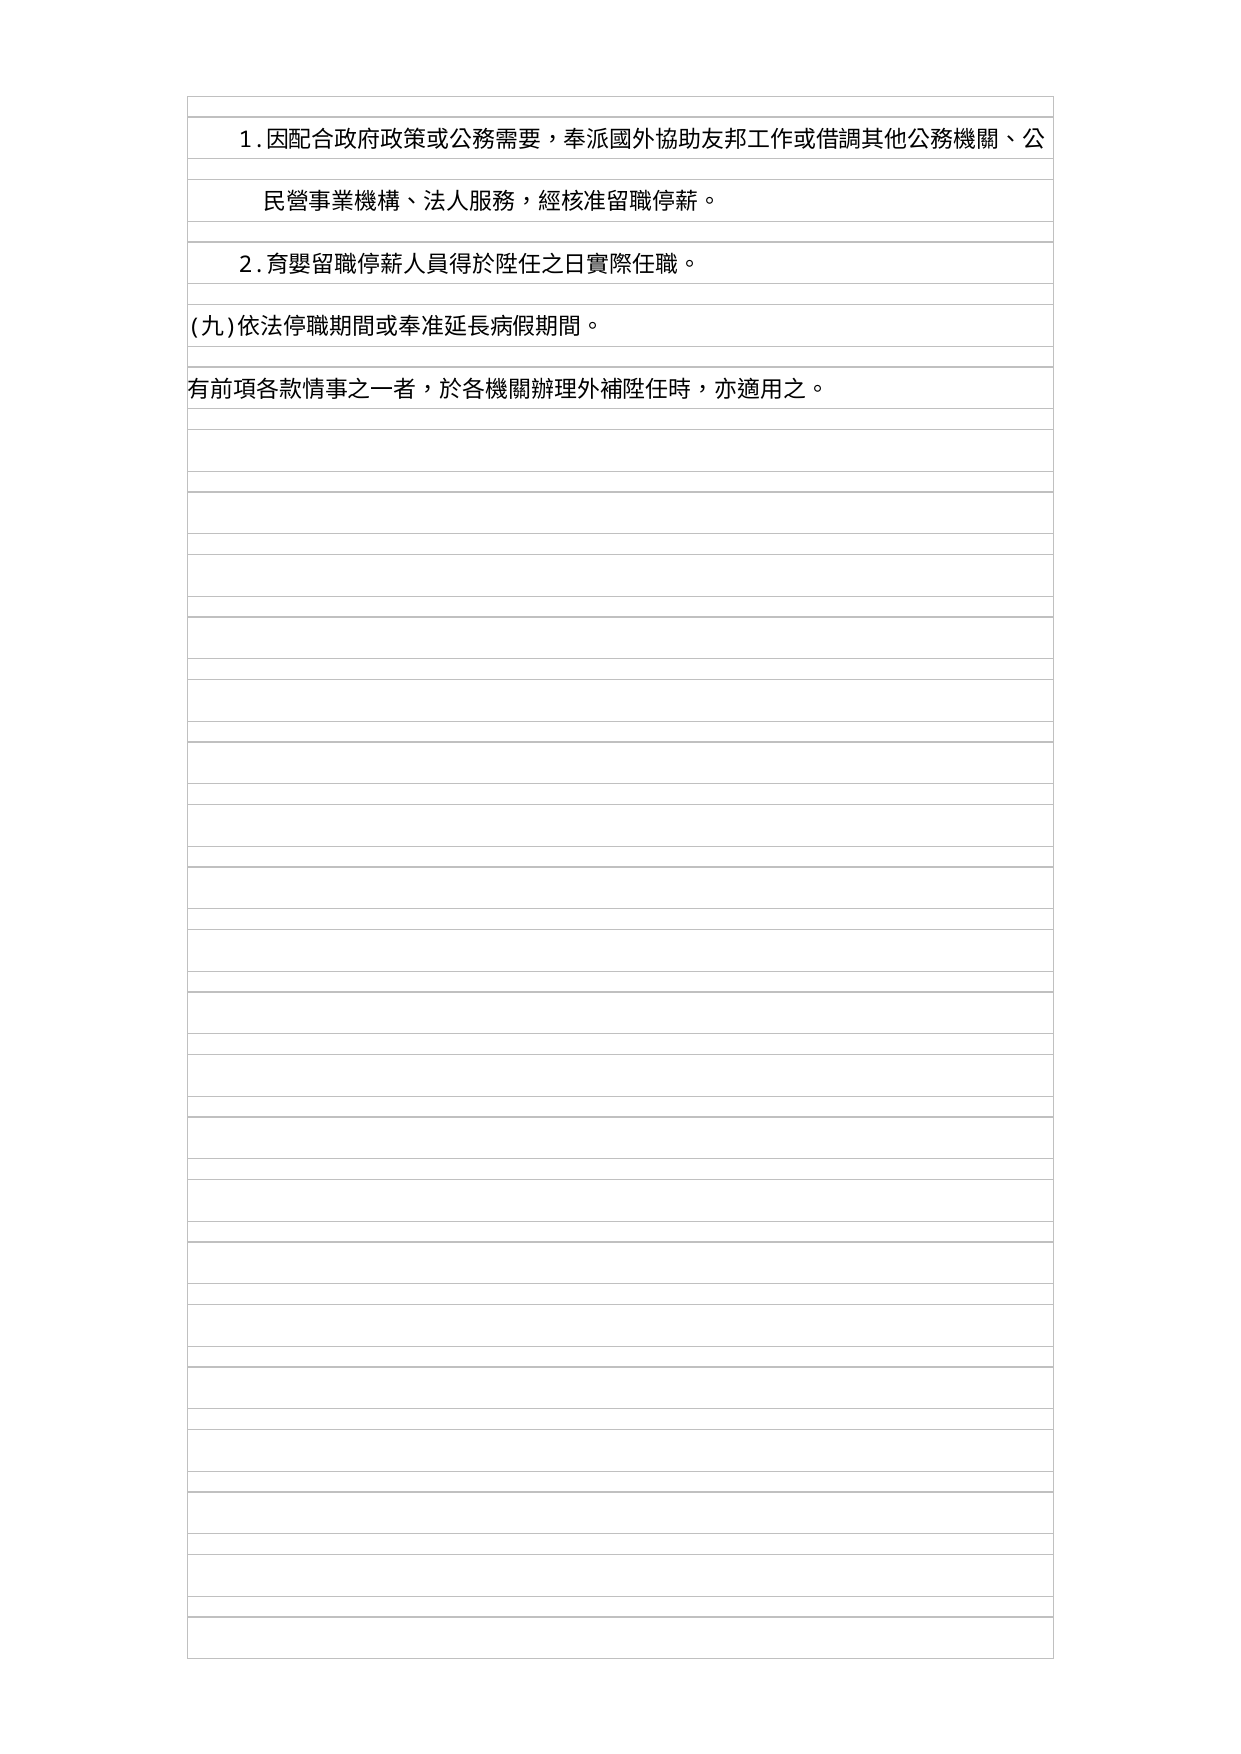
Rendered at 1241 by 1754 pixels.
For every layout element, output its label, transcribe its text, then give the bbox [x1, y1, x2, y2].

text [188, 284, 1053, 304]
text 2.育嬰留職停薪人員得於陞任之日實際任職。 [238, 243, 1053, 283]
text (九)依法停職期間或奉准延長病假期間。 [188, 305, 1053, 346]
text [238, 222, 1053, 241]
text [188, 347, 1053, 366]
text [238, 97, 1053, 116]
text 民營事業機構、法人服務，經核准留職停薪。 [238, 180, 1053, 221]
text [238, 159, 1053, 179]
text 1.因配合政府政策或公務需要，奉派國外協助友邦工作或借調其他公務機關、公 [238, 118, 1053, 158]
text 有前項各款情事之一者，於各機關辦理外補陞任時，亦適用之。 [188, 368, 1053, 408]
